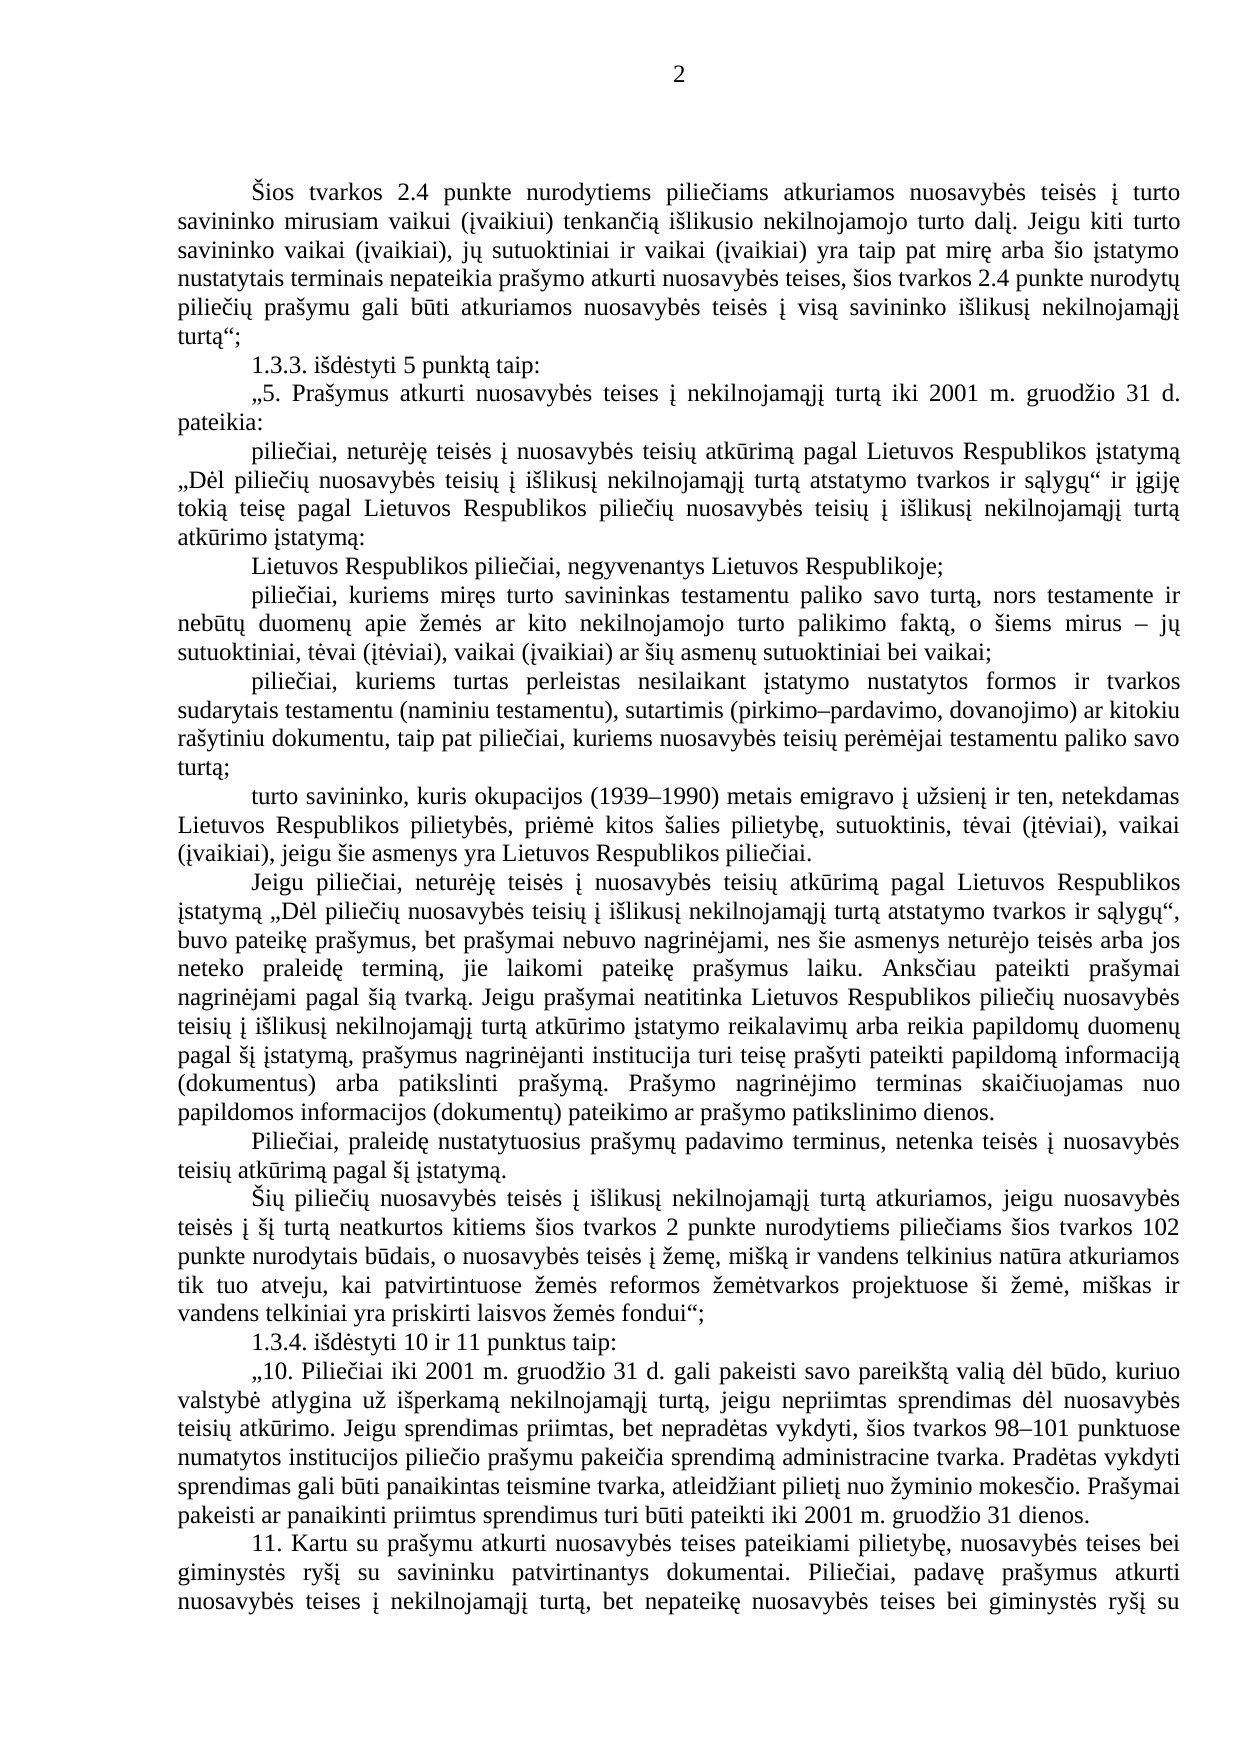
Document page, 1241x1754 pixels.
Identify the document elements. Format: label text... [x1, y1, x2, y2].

text piliečiai, kuriems turtas perleistas nesilaikant įstatymo nustatytos formos ir tvarkos sudarytais testamentu (naminiu testamentu), sutartimis (pirkimo–pardavimo, dovanojimo) ar kitokiu rašytiniu dokumentu, taip pat piliečiai, kuriems nuosavybės teisių perėmėjai testamentu paliko savo turtą; [177, 666, 1181, 781]
text Jeigu piliečiai, neturėję teisės į nuosavybės teisių atkūrimą pagal Lietuvos Respublikos įstatymą „Dėl piliečių nuosavybės teisių į išlikusį nekilnojamąjį turtą atstatymo tvarkos ir sąlygų“, buvo pateikę prašymus, bet prašymai nebuvo nagrinėjami, nes šie asmenys neturėjo teisės arba jos neteko praleidę terminą, jie laikomi pateikę prašymus laiku. Anksčiau pateikti prašymai nagrinėjami pagal šią tvarką. Jeigu prašymai neatitinka Lietuvos Respublikos piliečių nuosavybės teisių į išlikusį nekilnojamąjį turtą atkūrimo įstatymo reikalavimų arba reikia papildomų duomenų pagal šį įstatymą, prašymus nagrinėjanti institucija turi teisę prašyti pateikti papildomą informaciją (dokumentus) arba patikslinti prašymą. Prašymo nagrinėjimo terminas skaičiuojamas nuo papildomos informacijos (dokumentų) pateikimo ar prašymo patikslinimo dienos. [177, 867, 1181, 1126]
text „10. Piliečiai iki 2001 m. gruodžio 31 d. gali pakeisti savo pareikštą valią dėl būdo, kuriuo valstybė atlygina už išperkamą nekilnojamąjį turtą, jeigu nepriimtas sprendimas dėl nuosavybės teisių atkūrimo. Jeigu sprendimas priimtas, bet nepradėtas vykdyti, šios tvarkos 98–101 punktuose numatytos institucijos piliečio prašymu pakeičia sprendimą administracine tvarka. Pradėtas vykdyti sprendimas gali būti panaikintas teismine tvarka, atleidžiant pilietį nuo žyminio mokesčio. Prašymai pakeisti ar panaikinti priimtus sprendimus turi būti pateikti iki 2001 m. gruodžio 31 dienos. [177, 1356, 1181, 1528]
text 11. Kartu su prašymu atkurti nuosavybės teises pateikiami pilietybę, nuosavybės teises bei giminystės ryšį su savininku patvirtinantys dokumentai. Piliečiai, padavę prašymus atkurti nuosavybės teises į nekilnojamąjį turtą, bet nepateikę nuosavybės teises bei giminystės ryšį su [177, 1528, 1181, 1615]
text Šios tvarkos 2.4 punkte nurodytiems piliečiams atkuriamos nuosavybės teisės į turto savininko mirusiam vaikui (įvaikiui) tenkančią išlikusio nekilnojamojo turto dalį. Jeigu kiti turto savininko vaikai (įvaikiai), jų sutuoktiniai ir vaikai (įvaikiai) yra taip pat mirę arba šio įstatymo nustatytais terminais nepateikia prašymo atkurti nuosavybės teises, šios tvarkos 2.4 punkte nurodytų piliečių prašymu gali būti atkuriamos nuosavybės teisės į visą savininko išlikusį nekilnojamąjį turtą“; [177, 177, 1181, 350]
text 1.3.3. išdėstyti 5 punktą taip: [177, 350, 1181, 378]
text piliečiai, neturėję teisės į nuosavybės teisių atkūrimą pagal Lietuvos Respublikos įstatymą „Dėl piliečių nuosavybės teisių į išlikusį nekilnojamąjį turtą atstatymo tvarkos ir sąlygų“ ir įgiję tokią teisę pagal Lietuvos Respublikos piliečių nuosavybės teisių į išlikusį nekilnojamąjį turtą atkūrimo įstatymą: [177, 436, 1181, 551]
text Šių piliečių nuosavybės teisės į išlikusį nekilnojamąjį turtą atkuriamos, jeigu nuosavybės teisės į šį turtą neatkurtos kitiems šios tvarkos 2 punkte nurodytiems piliečiams šios tvarkos 102 punkte nurodytais būdais, o nuosavybės teisės į žemę, mišką ir vandens telkinius natūra atkuriamos tik tuo atveju, kai patvirtintuose žemės reformos žemėtvarkos projektuose ši žemė, miškas ir vandens telkiniai yra priskirti laisvos žemės fondui“; [177, 1183, 1181, 1327]
text turto savininko, kuris okupacijos (1939–1990) metais emigravo į užsienį ir ten, netekdamas Lietuvos Respublikos pilietybės, priėmė kitos šalies pilietybę, sutuoktinis, tėvai (įtėviai), vaikai (įvaikiai), jeigu šie asmenys yra Lietuvos Respublikos piliečiai. [177, 781, 1181, 867]
text Lietuvos Respublikos piliečiai, negyvenantys Lietuvos Respublikoje; [177, 551, 1181, 580]
text 1.3.4. išdėstyti 10 ir 11 punktus taip: [177, 1327, 1181, 1356]
text Piliečiai, praleidę nustatytuosius prašymų padavimo terminus, netenka teisės į nuosavybės teisių atkūrimą pagal šį įstatymą. [177, 1126, 1181, 1183]
text piliečiai, kuriems miręs turto savininkas testamentu paliko savo turtą, nors testamente ir nebūtų duomenų apie žemės ar kito nekilnojamojo turto palikimo faktą, o šiems mirus – jų sutuoktiniai, tėvai (įtėviai), vaikai (įvaikiai) ar šių asmenų sutuoktiniai bei vaikai; [177, 580, 1181, 666]
text „5. Prašymus atkurti nuosavybės teises į nekilnojamąjį turtą iki 2001 m. gruodžio 31 d. pateikia: [177, 378, 1181, 436]
